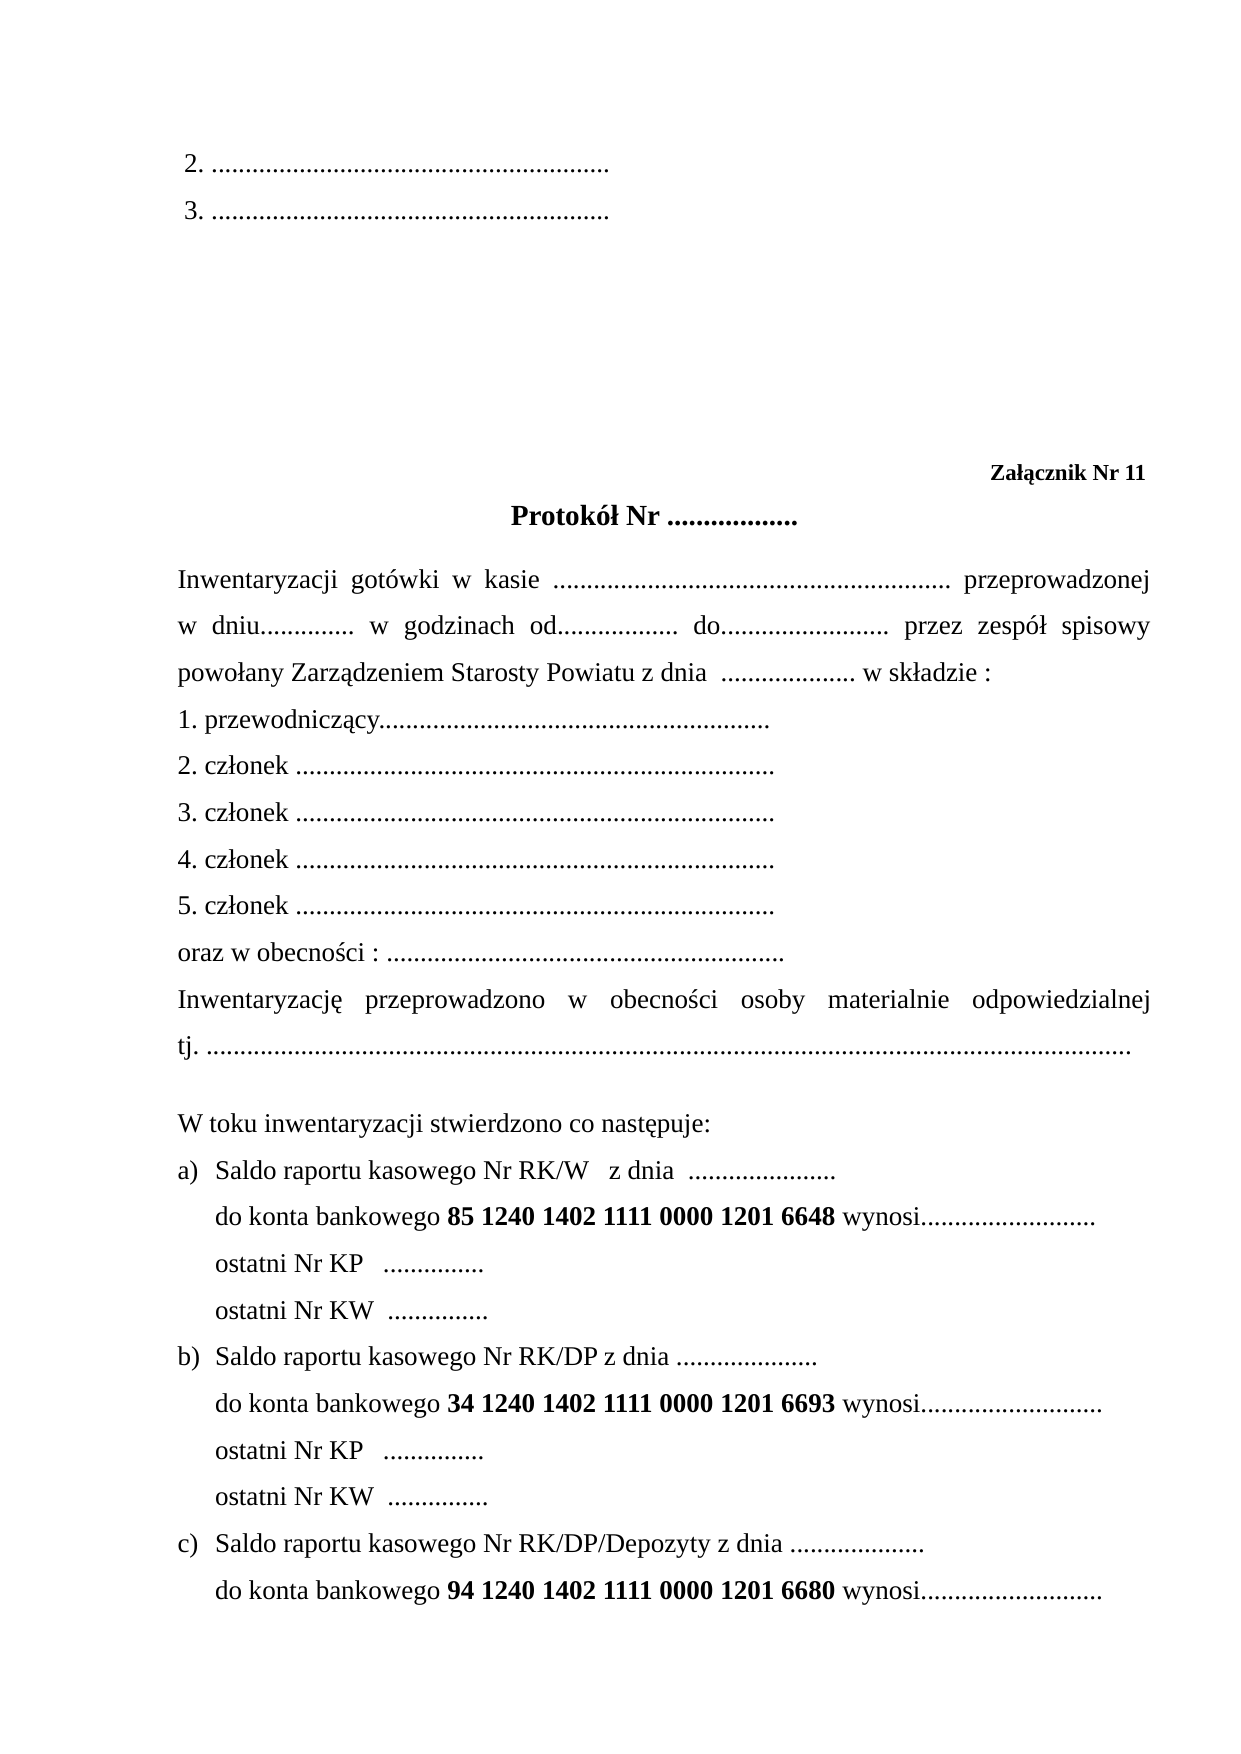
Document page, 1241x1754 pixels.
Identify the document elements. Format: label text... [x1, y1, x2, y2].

text 1. przewodniczący.......................................................... [177, 703, 1152, 734]
text 4. członek ....................................................................... [177, 843, 1152, 874]
text Inwentaryzację przeprowadzono w obecności osoby materialnie odpowiedzialnej tj. ......................................................................................................................................... [177, 983, 1152, 1061]
text oraz w obecności : ........................................................... [177, 936, 1152, 967]
text 2. członek ....................................................................... [177, 749, 1152, 781]
text W toku inwentaryzacji stwierdzono co następuje: [177, 1107, 1152, 1138]
list do konta bankowego 94 1240 1402 1111 0000 1201 6680 wynosi........................... [177, 1574, 1152, 1605]
list Saldo raportu kasowego Nr RK/DP z dnia ..................... [177, 1341, 1152, 1372]
list do konta bankowego 85 1240 1402 1111 0000 1201 6648 wynosi.......................... [177, 1201, 1152, 1232]
list do konta bankowego 34 1240 1402 1111 0000 1201 6693 wynosi........................... [177, 1387, 1152, 1418]
text 5. członek ....................................................................... [177, 889, 1152, 921]
list Saldo raportu kasowego Nr RK/W z dnia ...................... [177, 1154, 1152, 1185]
text 2. ........................................................... [177, 148, 1152, 179]
list ostatni Nr KW ............... [177, 1481, 1152, 1512]
text Załącznik Nr 11 [177, 459, 1152, 486]
list ostatni Nr KP ............... [177, 1434, 1152, 1465]
text Protokół Nr .................. [177, 498, 1152, 532]
text 3. członek ....................................................................... [177, 796, 1152, 827]
list ostatni Nr KP ............... [177, 1247, 1152, 1278]
list ostatni Nr KW ............... [177, 1294, 1152, 1325]
text Inwentaryzacji gotówki w kasie ........................................................... przeprowadzonej w dniu.............. w godzinach od.................. do......................... przez zespół spisowy powołany Zarządzeniem Starosty Powiatu z dnia .................... w składzie : [177, 563, 1152, 687]
list Saldo raportu kasowego Nr RK/DP/Depozyty z dnia .................... [177, 1527, 1152, 1558]
text 3. ........................................................... [177, 194, 1152, 225]
